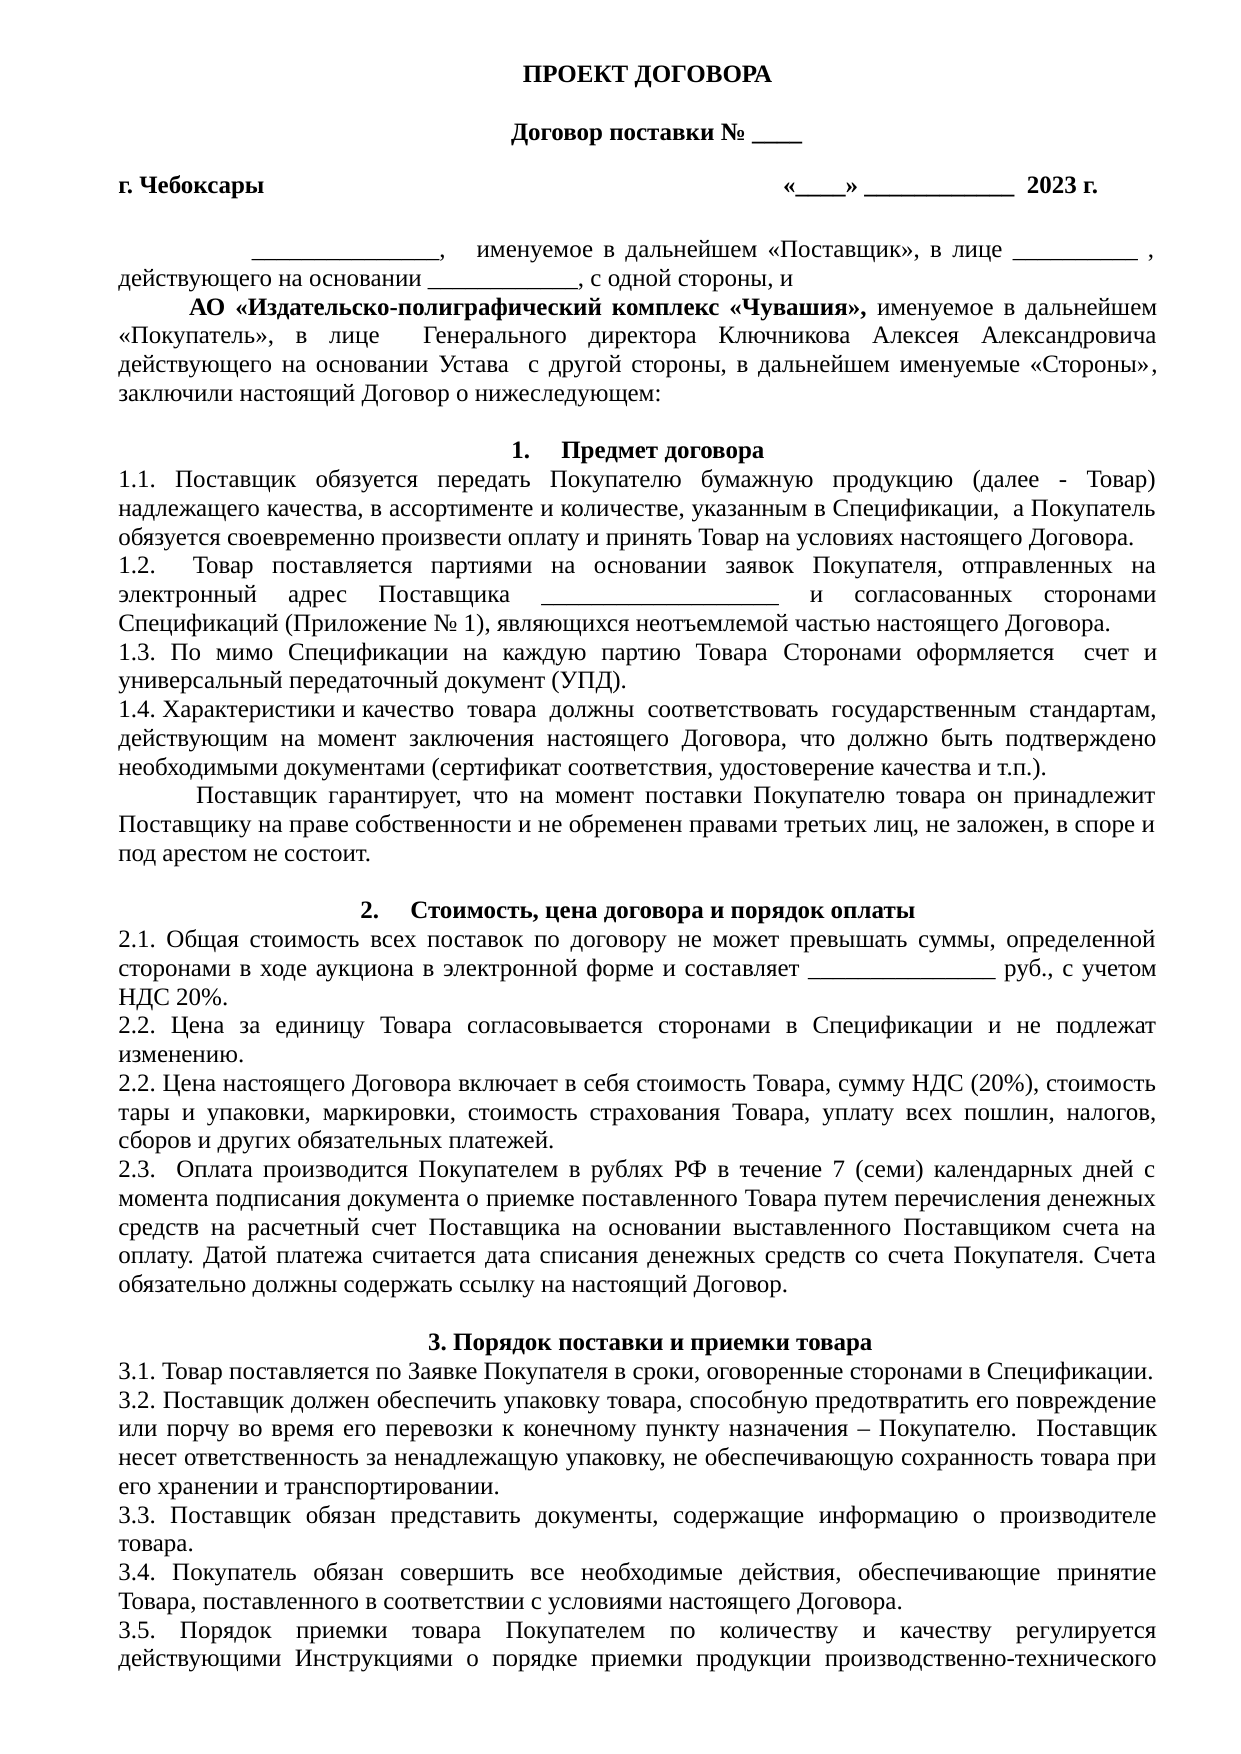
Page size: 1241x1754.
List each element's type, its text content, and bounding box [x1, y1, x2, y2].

text 1.2. Товар поставляется партиями на основании заявок Покупателя, отправленных на электронный адрес Поставщика ___________________ и согласованных сторонами Спецификаций (Приложение № 1), являющихся неотъемлемой частью настоящего Договора. [118, 550, 1157, 637]
text 3.3. Поставщик обязан представить документы, содержащие информацию о производителе товара. [118, 1500, 1157, 1557]
subtitle Договор поставки № ____ [118, 117, 1157, 145]
text 1.1. Поставщик обязуется передать Покупателю бумажную продукцию (далее - Товар) надлежащего качества, в ассортименте и количестве, указанным в Спецификации, а Покупатель обязуется своевременно произвести оплату и принять Товар на условиях настоящего Договора. [118, 464, 1157, 550]
text 3.4. Покупатель обязан совершить все необходимые действия, обеспечивающие принятие Товара, поставленного в соответствии с условиями настоящего Договора. [118, 1557, 1157, 1615]
text 3.1. Товар поставляется по Заявке Покупателя в сроки, оговоренные сторонами в Спецификации. [118, 1356, 1157, 1385]
subtitle г. Чебоксары «____» ____________ 2023 г. [118, 170, 1157, 199]
subtitle 1. Предмет договора [118, 435, 1157, 464]
text 3.5. Порядок приемки товара Покупателем по количеству и качеству регулируется действующими Инструкциями о порядке приемки продукции производственно-технического [118, 1615, 1157, 1672]
subtitle 2.1. Общая стоимость всех поставок по договору не может превышать суммы, определенной сторонами в ходе аукциона в электронной форме и составляет _______________ руб., с учетом НДС 20%. [118, 924, 1157, 1010]
text Поставщик гарантирует, что на момент поставки Покупателю товара он принадлежит Поставщику на праве собственности и не обременен правами третьих лиц, не заложен, в споре и под арестом не состоит. [118, 780, 1157, 867]
text 1.4. Характеристики и качество товара должны соответствовать государственным стандартам, действующим на момент заключения настоящего Договора, что должно быть подтверждено необходимыми документами (сертификат соответствия, удостоверение качества и т.п.). [118, 694, 1157, 780]
text АО «Издательско-полиграфический комплекс «Чувашия», именуемое в дальнейшем «Покупатель», в лице Генерального директора Ключникова Алексея Александровича действующего на основании Устава с другой стороны, в дальнейшем именуемые «Стороны», заключили настоящий Договор о нижеследующем: [118, 292, 1157, 407]
text _______________, именуемое в дальнейшем «Поставщик», в лице __________ , действующего на основании ____________, с одной стороны, и [118, 234, 1157, 292]
text ПРОЕКТ ДОГОВОРА [118, 59, 1176, 88]
subtitle 2. Стоимость, цена договора и порядок оплаты [118, 895, 1157, 924]
subtitle 2.2. Цена настоящего Договора включает в себя стоимость Товара, сумму НДС (20%), стоимость тары и упаковки, маркировки, стоимость страхования Товара, уплату всех пошлин, налогов, сборов и других обязательных платежей. [118, 1068, 1157, 1154]
subtitle 2.3. Оплата производится Покупателем в рублях РФ в течение 7 (семи) календарных дней с момента подписания документа о приемке поставленного Товара путем перечисления денежных средств на расчетный счет Поставщика на основании выставленного Поставщиком счета на оплату. Датой платежа считается дата списания денежных средств со счета Покупателя. Счета обязательно должны содержать ссылку на настоящий Договор. [118, 1154, 1157, 1298]
text 3.2. Поставщик должен обеспечить упаковку товара, способную предотвратить его повреждение или порчу во время его перевозки к конечному пункту назначения – Покупателю. Поставщик несет ответственность за ненадлежащую упаковку, не обеспечивающую сохранность товара при его хранении и транспортировании. [118, 1385, 1157, 1500]
text 1.3. По мимо Спецификации на каждую партию Товара сторонами оформляется счет и универсальный передаточный документ (УПД). [118, 637, 1157, 694]
text 3. Порядок поставки и приемки товара [118, 1327, 1157, 1356]
subtitle 2.2. Цена за единицу Товара согласовывается сторонами в Спецификации и не подлежат изменению. [118, 1010, 1157, 1068]
